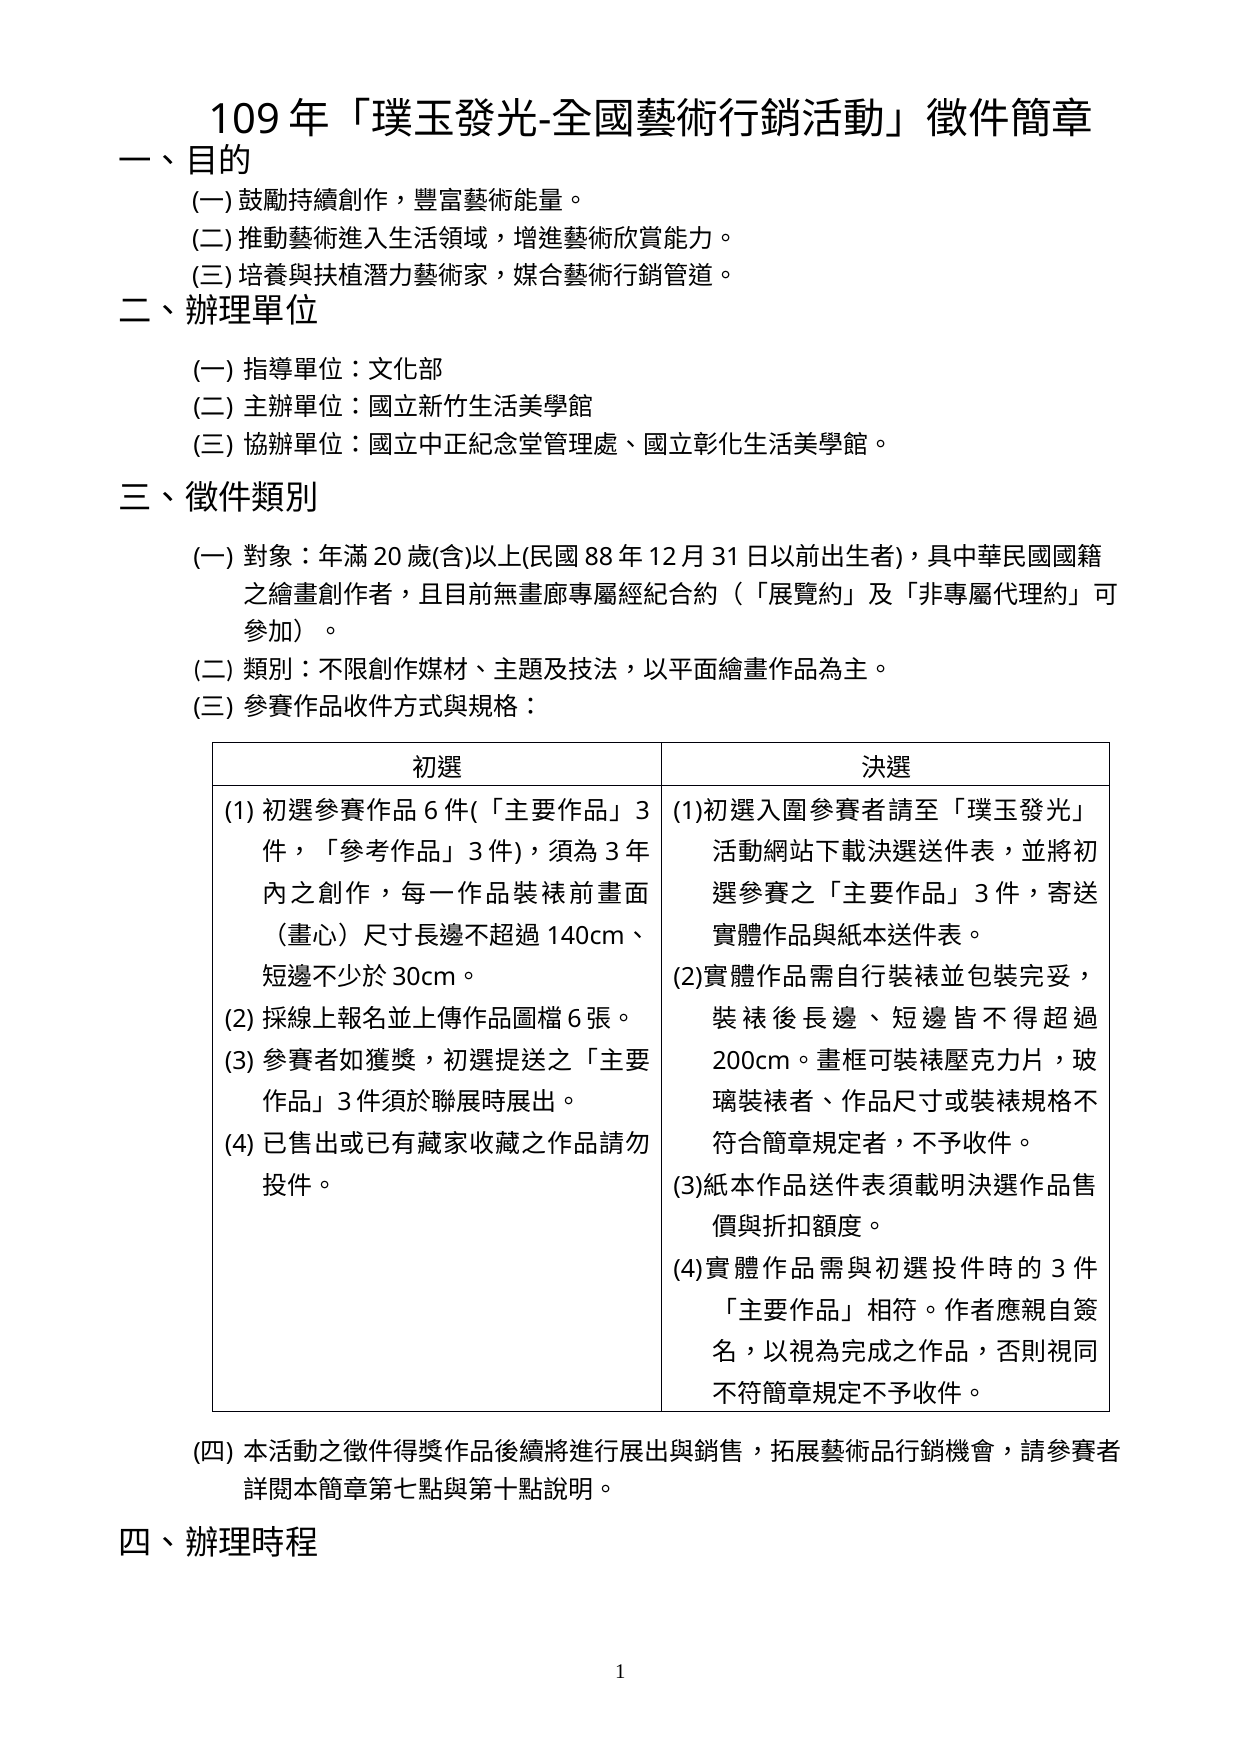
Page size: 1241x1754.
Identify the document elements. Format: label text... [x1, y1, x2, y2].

text 三、徵件類別 [118, 479, 1122, 517]
list 對象：年滿20歲(含)以上(民國88年12月31日以前出生者)，具中華民國國籍之繪畫創作者，且目前無畫廊專屬經紀合約（「展覽約」及「非專屬代理約」可參加）。 [193, 536, 1122, 648]
list 本活動之徵件得獎作品後續將進行展出與銷售，拓展藝術品行銷機會，請參賽者詳閱本簡章第七點與第十點說明。 [193, 1431, 1122, 1506]
table_header 初選 [213, 743, 661, 785]
list 指導單位：文化部 [193, 348, 1122, 386]
list 協辦單位：國立中正紀念堂管理處、國立彰化生活美學館。 [193, 423, 1122, 461]
list 主辦單位：國立新竹生活美學館 [193, 386, 1122, 423]
list 類別：不限創作媒材、主題及技法，以平面繪畫作品為主。 [193, 648, 1122, 686]
text 一、目的 [118, 142, 1122, 179]
text (二) 推動藝術進入生活領域，增進藝術欣賞能力。 [118, 217, 1122, 254]
text 四、辦理時程 [118, 1524, 1122, 1562]
text 二、辦理單位 [118, 292, 1122, 329]
list 參賽作品收件方式與規格： [193, 686, 1122, 723]
text (三) 培養與扶植潛力藝術家，媒合藝術行銷管道。 [118, 254, 1122, 292]
text 109年「璞玉發光-全國藝術行銷活動」徵件簡章 [118, 100, 1152, 142]
table_cell (1)初選入圍參賽者請至「璞玉發光」活動網站下載決選送件表，並將初選參賽之「主要作品」3件，寄送實體作品與紙本送件表。 (2)實體作品需自行裝裱並包裝完妥，裝裱後長邊、短邊皆不得超過200cm。畫框可裝裱壓克力片，玻璃裝裱者、作品尺寸或裝裱規格不符合簡章規定者，不予收件。 (3)紙本作品送件表須載明決選作品售價與折扣額度。 (4)實體作品需與初選投件時的3件「主要作品」相符。作者應親自簽名，以視為完成之作品，否則視同不符簡章規定不予收件。 [662, 786, 1109, 1411]
text (一) 鼓勵持續創作，豐富藝術能量。 [118, 179, 1122, 217]
table_header 決選 [662, 743, 1109, 785]
table_cell 初選參賽作品6件(「主要作品」3件，「參考作品」3件)，須為3年內之創作，每一作品裝裱前畫面（畫心）尺寸長邊不超過140cm、短邊不少於30cm。 採線上報名並上傳作品圖檔6張。 參賽者如獲獎，初選提送之「主要作品」3件須於聯展時展出。 已售出或已有藏家收藏之作品請勿投件。 [213, 786, 661, 1411]
